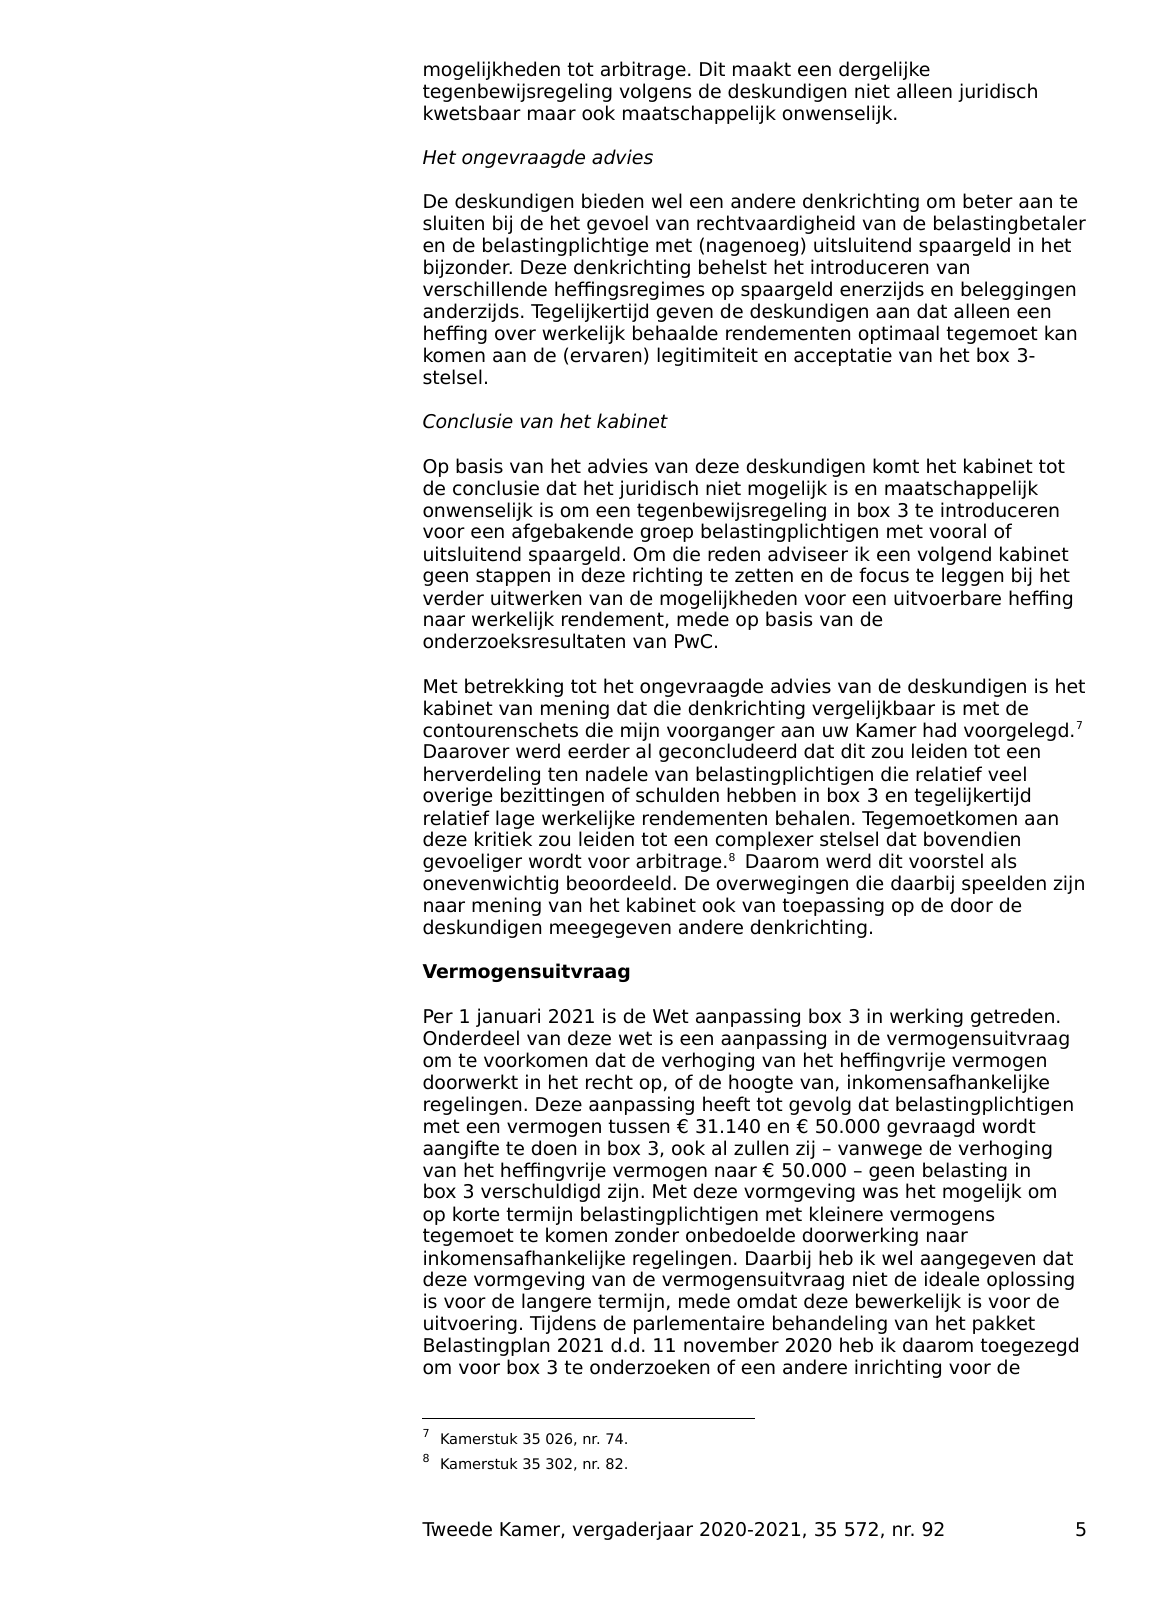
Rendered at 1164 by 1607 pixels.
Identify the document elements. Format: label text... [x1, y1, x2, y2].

text Met betrekking tot het ongevraagde advies van de deskundigen is het kabinet van mening dat die denkrichting vergelijkbaar is met de contourenschets die mijn voorganger aan uw Kamer had voorgelegd. Daarover werd eerder al geconcludeerd dat dit zou leiden tot een herverdeling ten nadele van belastingplichtigen die relatief veel overige bezittingen of schulden hebben in box 3 en tegelijkertijd relatief lage werkelijke rendementen behalen. Tegemoetkomen aan deze kritiek zou leiden tot een complexer stelsel dat bovendien gevoeliger wordt voor arbitrage. Daarom werd dit voorstel als onevenwichtig beoordeeld. De overwegingen die daarbij speelden zijn naar mening van het kabinet ook van toepassing op de door de deskundigen meegegeven andere denkrichting. [422, 676, 1087, 939]
text Kamerstuk 35 026, nr. 74. [422, 1427, 1087, 1449]
text De deskundigen bieden wel een andere denkrichting om beter aan te sluiten bij de het gevoel van rechtvaardigheid van de belastingbetaler en de belastingplichtige met (nagenoeg) uitsluitend spaargeld in het bijzonder. Deze denkrichting behelst het introduceren van verschillende heffingsregimes op spaargeld enerzijds en beleggingen anderzijds. Tegelijkertijd geven de deskundigen aan dat alleen een heffing over werkelijk behaalde rendementen optimaal tegemoet kan komen aan de (ervaren) legitimiteit en acceptatie van het box 3-stelsel. [422, 191, 1087, 389]
text Per 1 januari 2021 is de Wet aanpassing box 3 in werking getreden. Onderdeel van deze wet is een aanpassing in de vermogensuitvraag om te voorkomen dat de verhoging van het heffingvrije vermogen doorwerkt in het recht op, of de hoogte van, inkomensafhankelijke regelingen. Deze aanpassing heeft tot gevolg dat belastingplichtigen met een vermogen tussen € 31.140 en € 50.000 gevraagd wordt aangifte te doen in box 3, ook al zullen zij – vanwege de verhoging van het heffingvrije vermogen naar € 50.000 – geen belasting in box 3 verschuldigd zijn. Met deze vormgeving was het mogelijk om op korte termijn belastingplichtigen met kleinere vermogens tegemoet te komen zonder onbedoelde doorwerking naar inkomensafhankelijke regelingen. Daarbij heb ik wel aangegeven dat deze vormgeving van de vermogensuitvraag niet de ideale oplossing is voor de langere termijn, mede omdat deze bewerkelijk is voor de uitvoering. Tijdens de parlementaire behandeling van het pakket Belastingplan 2021 d.d. 11 november 2020 heb ik daarom toegezegd om voor box 3 te onderzoeken of een andere inrichting voor de [422, 1006, 1087, 1379]
subtitle Vermogensuitvraag [422, 961, 1087, 983]
text Op basis van het advies van deze deskundigen komt het kabinet tot de conclusie dat het juridisch niet mogelijk is en maatschappelijk onwenselijk is om een tegenbewijsregeling in box 3 te introduceren voor een afgebakende groep belastingplichtigen met vooral of uitsluitend spaargeld. Om die reden adviseer ik een volgend kabinet geen stappen in deze richting te zetten en de focus te leggen bij het verder uitwerken van de mogelijkheden voor een uitvoerbare heffing naar werkelijk rendement, mede op basis van de onderzoeksresultaten van PwC. [422, 456, 1087, 653]
subtitle Conclusie van het kabinet [422, 411, 1087, 433]
text Kamerstuk 35 302, nr. 82. [422, 1452, 1087, 1474]
subtitle Het ongevraagde advies [422, 147, 1087, 169]
text mogelijkheden tot arbitrage. Dit maakt een dergelijke tegenbewijsregeling volgens de deskundigen niet alleen juridisch kwetsbaar maar ook maatschappelijk onwenselijk. [422, 59, 1087, 125]
